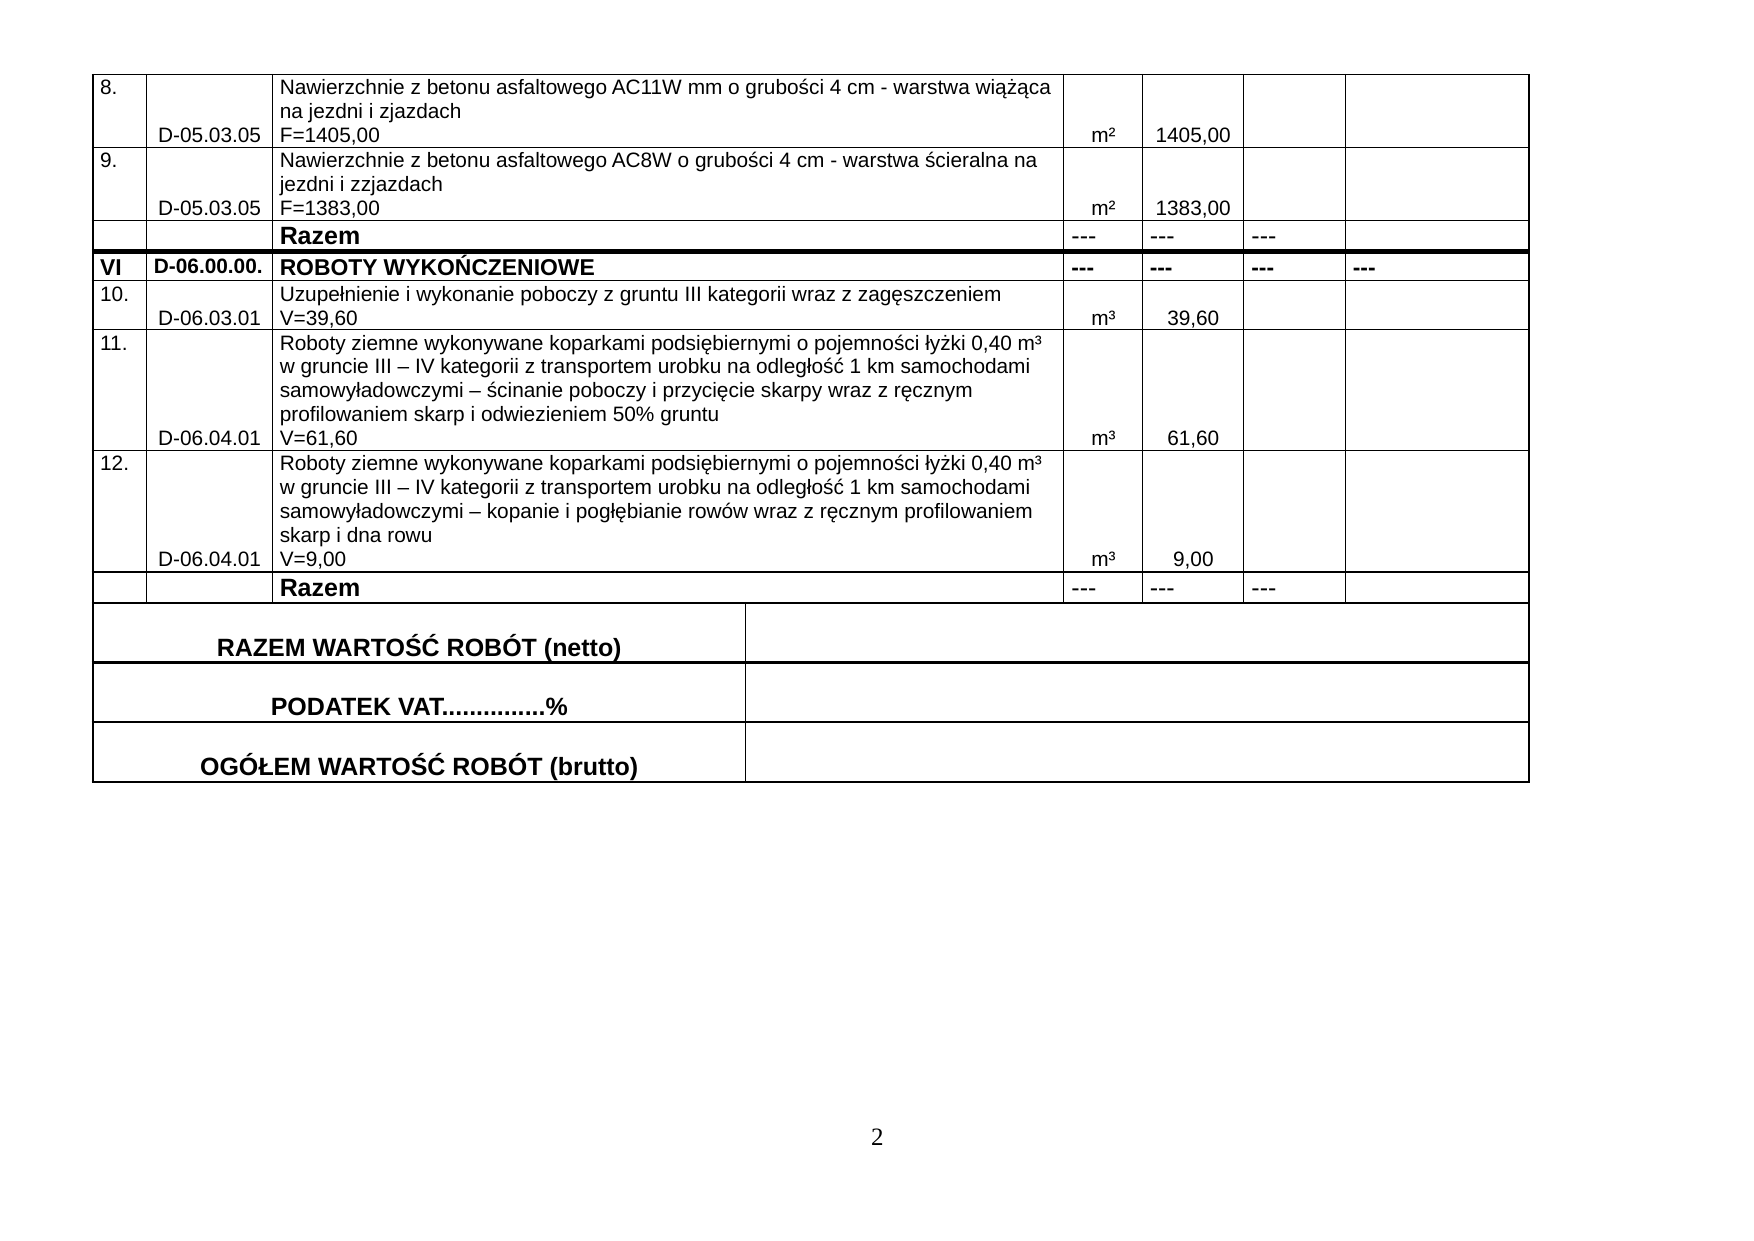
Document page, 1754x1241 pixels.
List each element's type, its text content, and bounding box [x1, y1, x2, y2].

table_cell OGÓŁEM WARTOŚĆ ROBÓT (brutto) [94, 723, 745, 781]
table_cell D-06.00.00. [147, 254, 272, 280]
table_cell RAZEM WARTOŚĆ ROBÓT (netto) [94, 604, 745, 661]
table_cell 12. [94, 451, 146, 571]
table_cell --- [1346, 254, 1528, 280]
table_cell [1346, 148, 1528, 219]
table_cell --- [1143, 221, 1243, 249]
table_cell [1346, 573, 1528, 602]
table_cell 8. [94, 75, 146, 147]
table_cell m² [1064, 148, 1142, 219]
table_cell [1244, 75, 1345, 147]
table_cell [1244, 451, 1345, 571]
table_cell [1244, 281, 1345, 329]
table_cell --- [1244, 221, 1345, 249]
table_cell --- [1064, 573, 1142, 602]
table_cell [147, 221, 272, 249]
table_cell [1346, 451, 1528, 571]
table_cell --- [1143, 573, 1243, 602]
table_cell D-05.03.05 [147, 75, 272, 147]
table_cell Nawierzchnie z betonu asfaltowego AC11W mm o grubości 4 cm - warstwa wiążąca na jezdni i zjazdach F=1405,00 [273, 75, 1063, 147]
table_cell 9. [94, 148, 146, 219]
table_cell Roboty ziemne wykonywane koparkami podsiębiernymi o pojemności łyżki 0,40 m³ w gruncie III – IV kategorii z transportem urobku na odległość 1 km samochodami samowyładowczymi – ścinanie poboczy i przycięcie skarpy wraz z ręcznym profilowaniem skarp i odwiezieniem 50% gruntu V=61,60 [273, 330, 1063, 450]
table_cell PODATEK VAT...............% [94, 664, 745, 721]
table_cell [1244, 330, 1345, 450]
table_cell [147, 573, 272, 602]
table_cell [1244, 148, 1345, 219]
table_cell [94, 221, 146, 249]
table_cell --- [1244, 573, 1345, 602]
table_cell --- [1064, 254, 1142, 280]
table_cell [1346, 75, 1528, 147]
table_cell 39,60 [1143, 281, 1243, 329]
table_cell ROBOTY WYKOŃCZENIOWE [273, 254, 1063, 280]
table_cell m³ [1064, 451, 1142, 571]
table_cell Uzupełnienie i wykonanie poboczy z gruntu III kategorii wraz z zagęszczeniem V=39,60 [273, 281, 1063, 329]
table_cell [1346, 281, 1528, 329]
table_cell Roboty ziemne wykonywane koparkami podsiębiernymi o pojemności łyżki 0,40 m³ w gruncie III – IV kategorii z transportem urobku na odległość 1 km samochodami samowyładowczymi – kopanie i pogłębianie rowów wraz z ręcznym profilowaniem skarp i dna rowu V=9,00 [273, 451, 1063, 571]
table_cell m³ [1064, 281, 1142, 329]
table_cell [1346, 221, 1528, 249]
table_cell --- [1064, 221, 1142, 249]
table_cell 1383,00 [1143, 148, 1243, 219]
table_cell 9,00 [1143, 451, 1243, 571]
table_cell --- [1244, 254, 1345, 280]
table_cell --- [1143, 254, 1243, 280]
table_cell VI [94, 254, 146, 280]
table_cell [746, 723, 1528, 781]
table_cell [746, 604, 1528, 661]
table_cell [94, 573, 146, 602]
table_cell Razem [273, 221, 1063, 249]
table_cell 61,60 [1143, 330, 1243, 450]
table_cell 1405,00 [1143, 75, 1243, 147]
table_cell m² [1064, 75, 1142, 147]
table_cell Nawierzchnie z betonu asfaltowego AC8W o grubości 4 cm - warstwa ścieralna na jezdni i zzjazdach F=1383,00 [273, 148, 1063, 219]
table_cell D-06.03.01 [147, 281, 272, 329]
table_cell [746, 664, 1528, 721]
table_cell Razem [273, 573, 1063, 602]
table_cell 11. [94, 330, 146, 450]
table_cell D-06.04.01 [147, 451, 272, 571]
table_cell 10. [94, 281, 146, 329]
table_cell D-05.03.05 [147, 148, 272, 219]
table_cell m³ [1064, 330, 1142, 450]
table_cell [1346, 330, 1528, 450]
table_cell D-06.04.01 [147, 330, 272, 450]
